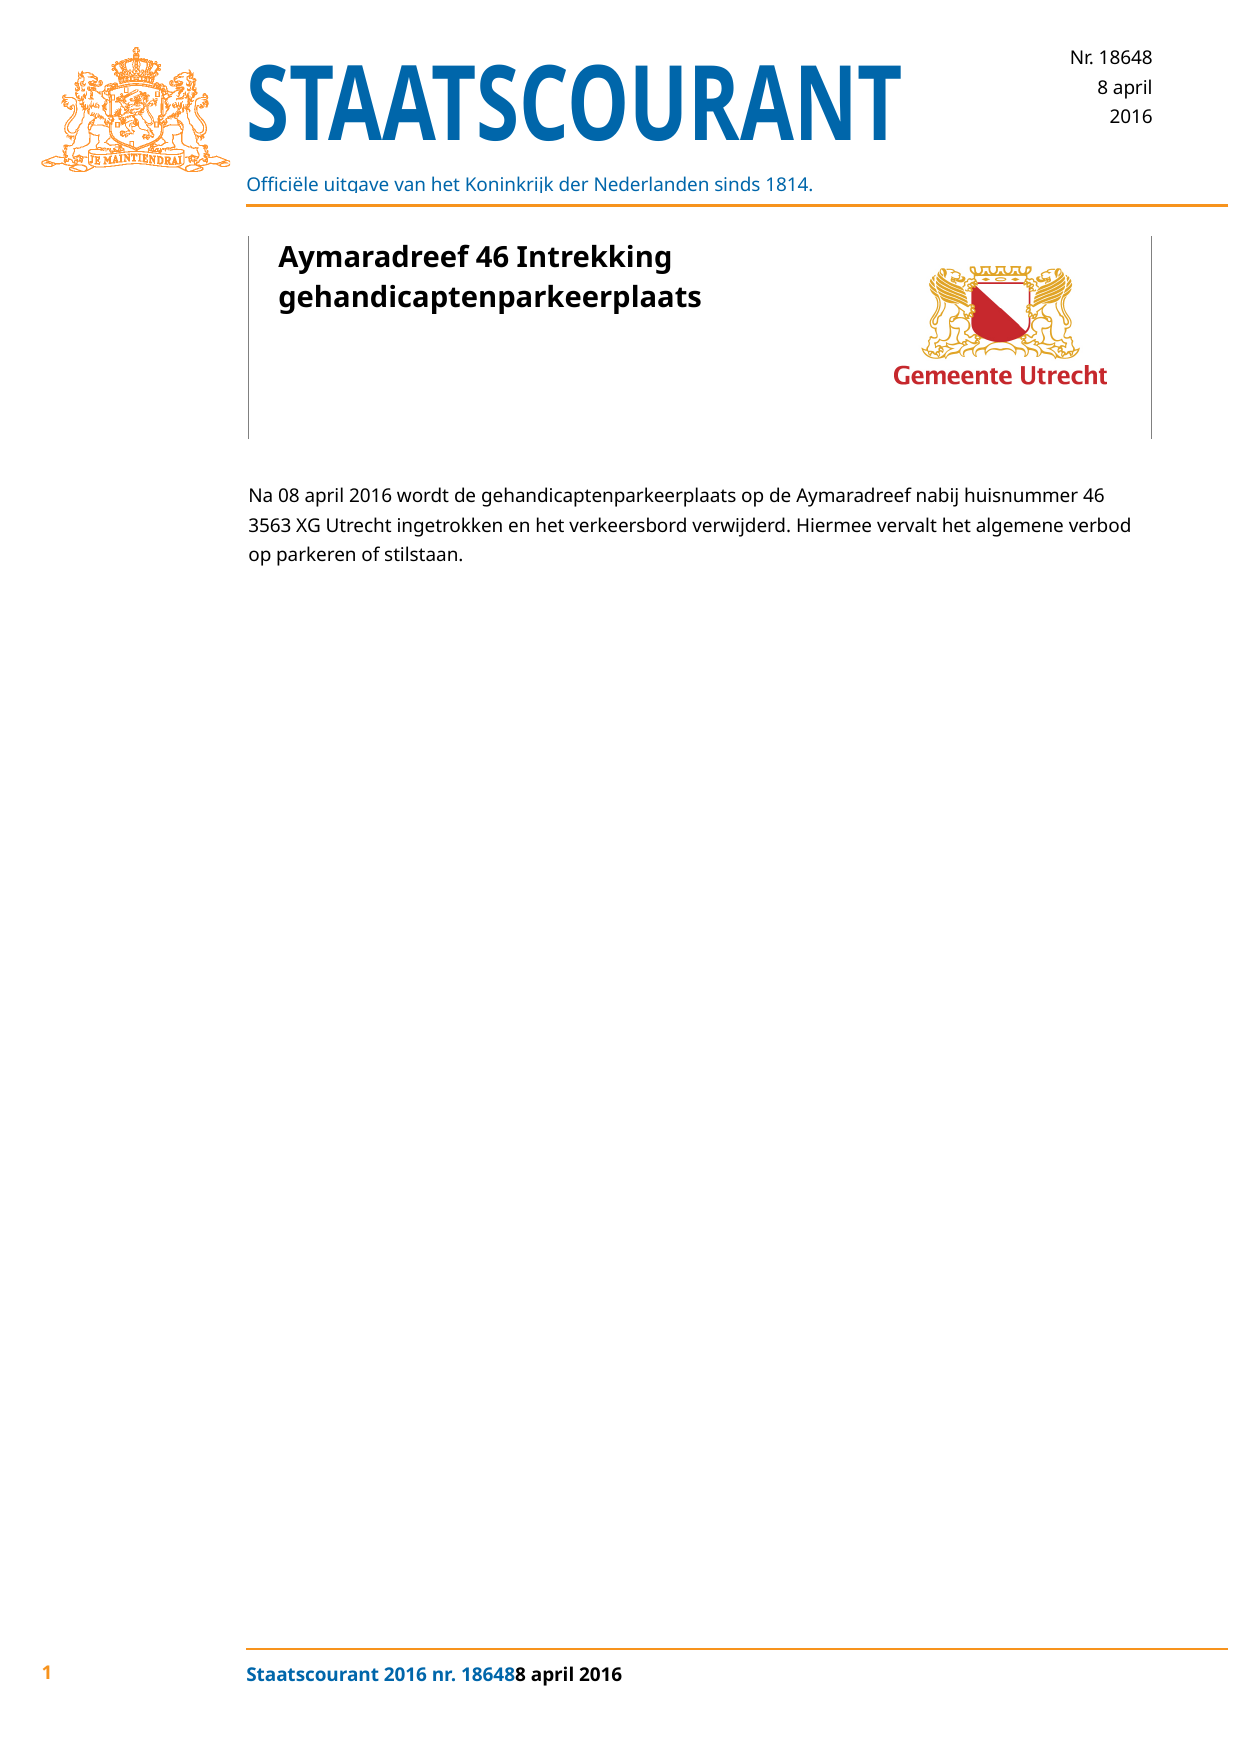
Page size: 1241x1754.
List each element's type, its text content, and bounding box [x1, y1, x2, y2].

table_header [1119, 236, 1151, 413]
picture [882, 236, 1119, 414]
table_header Aymaradreef 46 Intrekking gehandicaptenparkeerplaats [249, 236, 850, 439]
text Na 08 april 2016 wordt de gehandicaptenparkeerplaats op de Aymaradreef nabij huisnummer 46 3563 XG Utrecht ingetrokken en het verkeersbord verwijderd. Hiermee vervalt het algemene verbod op parkeren of stilstaan. [248, 482, 1152, 567]
table_header [850, 414, 1151, 439]
table_header [850, 236, 882, 413]
picture [41, 47, 231, 172]
